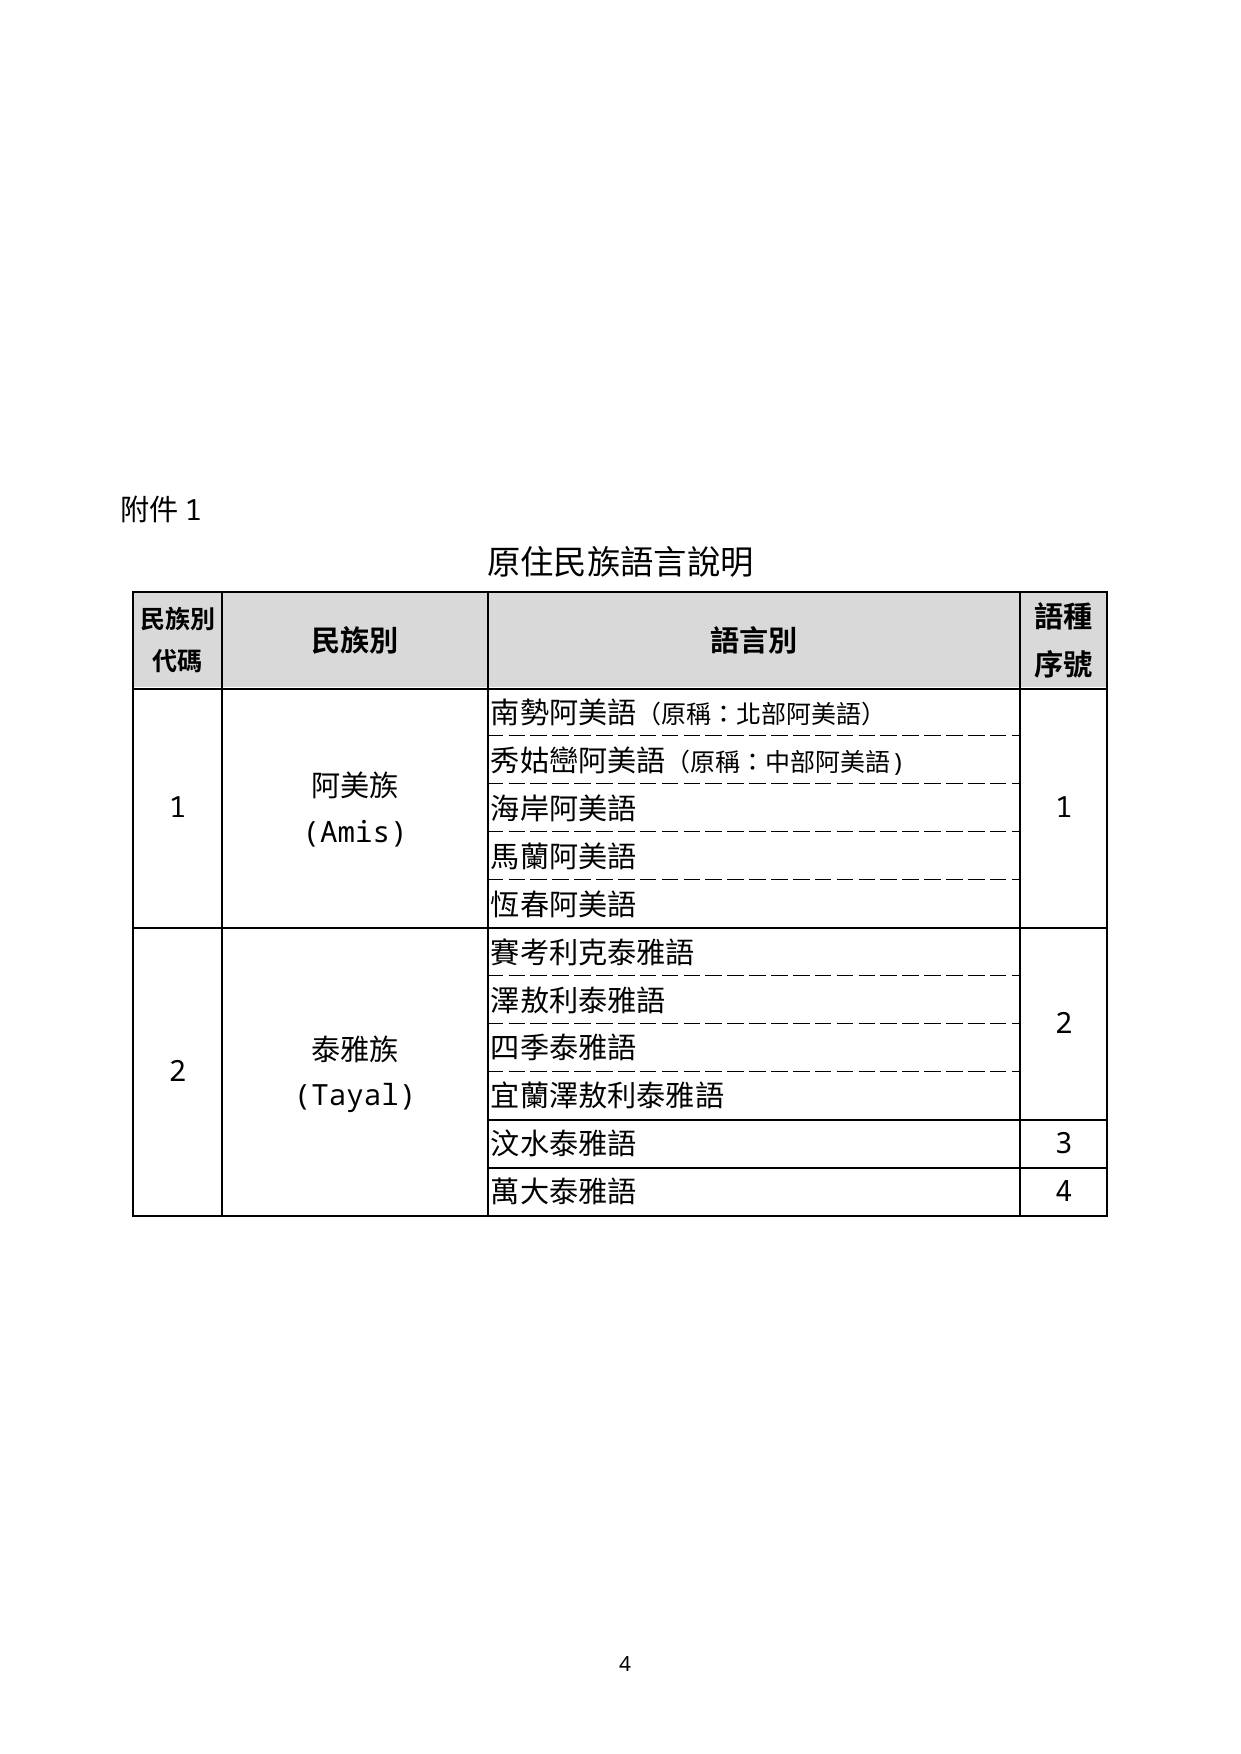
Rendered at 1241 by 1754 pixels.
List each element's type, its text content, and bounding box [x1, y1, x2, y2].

table_cell 賽考利克泰雅語 [489, 929, 1019, 975]
table_cell 四季泰雅語 [489, 1023, 1019, 1071]
table_cell 2 [134, 929, 221, 1214]
text 原住民族語言說明 [120, 536, 1120, 584]
table_header 語種 序號 [1021, 593, 1106, 687]
table_cell 泰雅族 (Tayal) [223, 929, 487, 1214]
table_header 民族別代碼 [134, 593, 221, 687]
table_cell 宜蘭澤敖利泰雅語 [489, 1071, 1019, 1119]
table_cell 澤敖利泰雅語 [489, 975, 1019, 1023]
table_cell 阿美族 (Amis) [223, 690, 487, 927]
table_cell 3 [1021, 1121, 1106, 1167]
table_cell 萬大泰雅語 [489, 1169, 1019, 1214]
table_cell 秀姑巒阿美語（原稱：中部阿美語) [489, 735, 1019, 783]
table_cell 2 [1021, 929, 1106, 1119]
table_header 語言別 [489, 593, 1019, 687]
table_cell 馬蘭阿美語 [489, 831, 1019, 879]
table_cell 海岸阿美語 [489, 783, 1019, 831]
table_cell 汶水泰雅語 [489, 1121, 1019, 1167]
table_cell 1 [1021, 690, 1106, 927]
table_cell 恆春阿美語 [489, 879, 1019, 927]
table_cell 南勢阿美語（原稱：北部阿美語） [489, 690, 1019, 735]
text 附件1 [120, 487, 1120, 529]
table_header 民族別 [223, 593, 487, 687]
table_cell 4 [1021, 1169, 1106, 1214]
table_cell 1 [134, 690, 221, 927]
